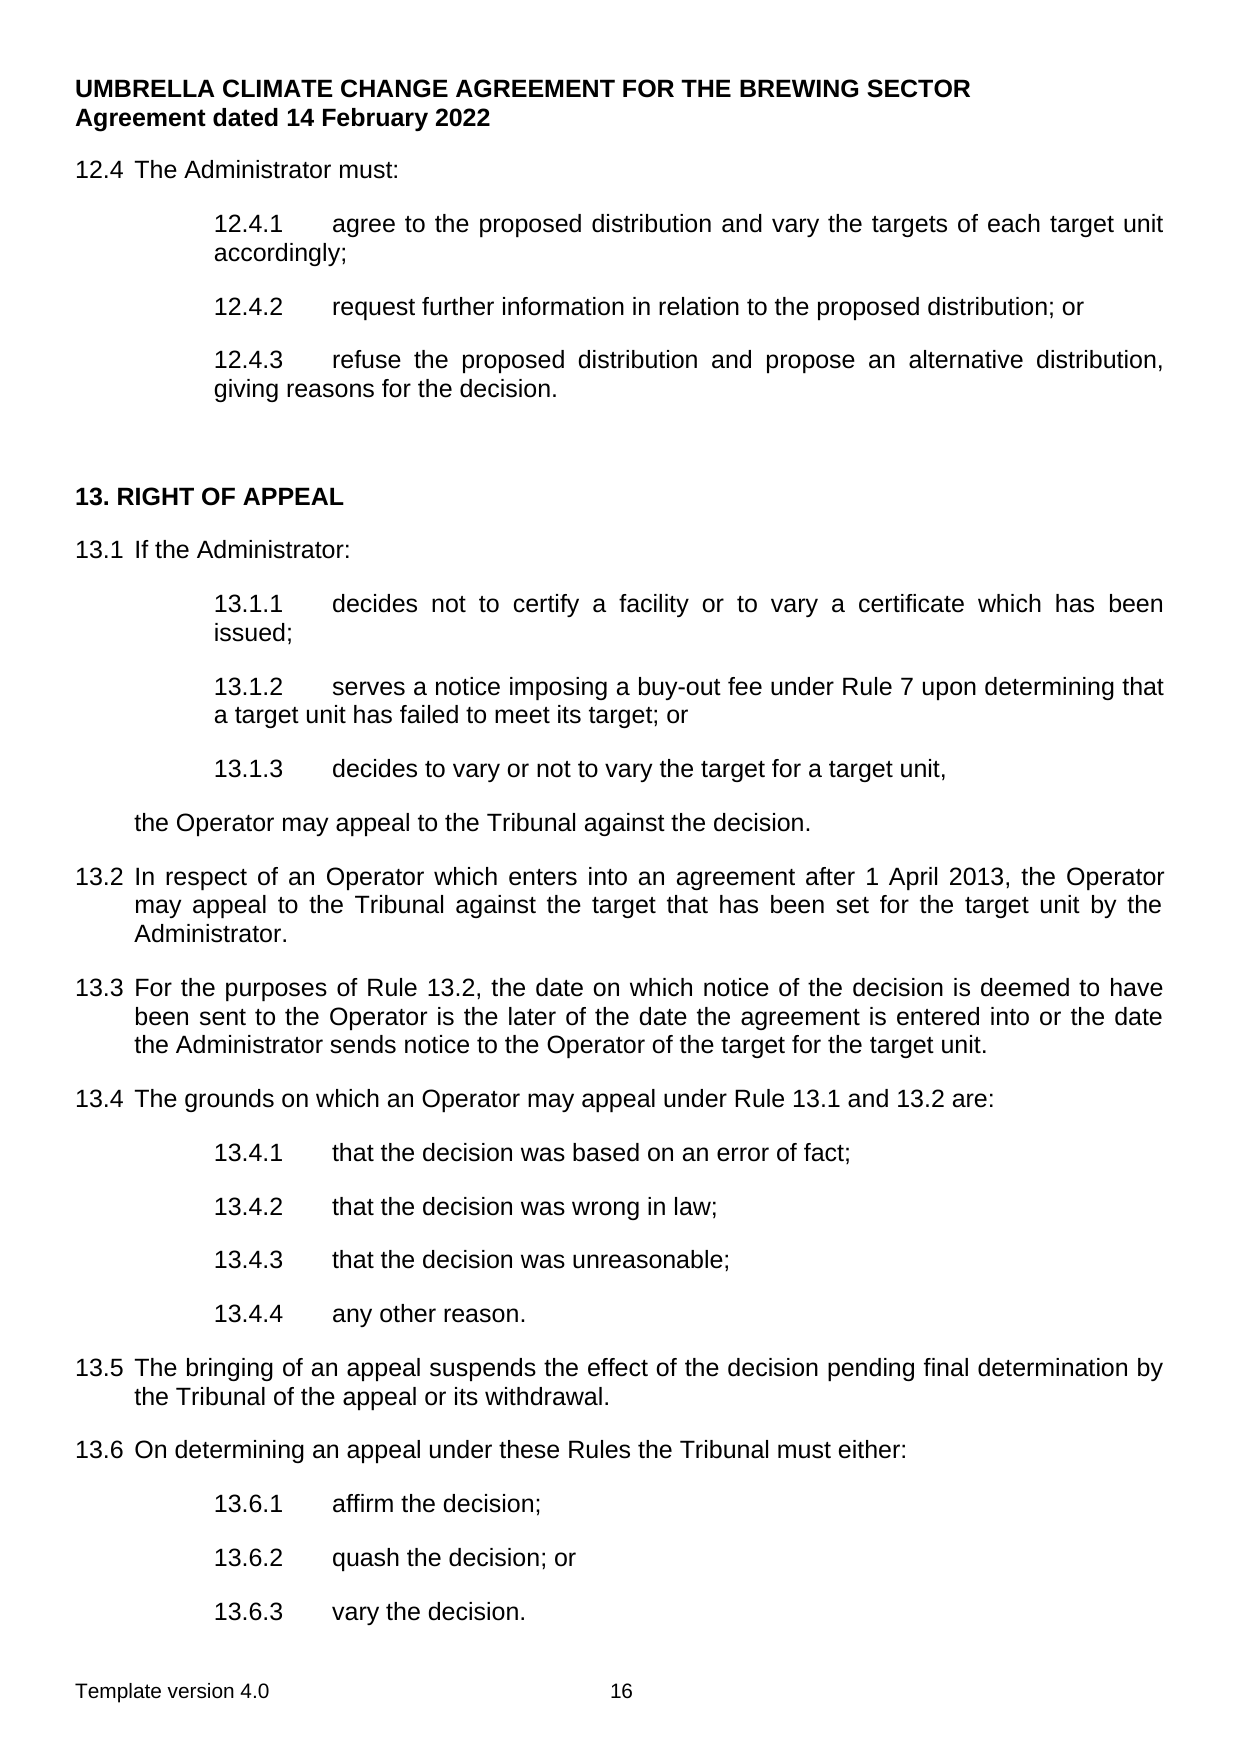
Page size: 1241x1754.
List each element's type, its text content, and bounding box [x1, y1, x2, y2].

list decides not to certify a facility or to vary a certificate which has been issued; [214, 589, 1165, 646]
list The grounds on which an Operator may appeal under Rule 13.1 and 13.2 are: [75, 1084, 1165, 1113]
list refuse the proposed distribution and propose an alternative distribution, giving reasons for the decision. [214, 345, 1165, 403]
list The bringing of an appeal suspends the effect of the decision pending final determination by the Tribunal of the appeal or its withdrawal. [75, 1353, 1165, 1410]
list serves a notice imposing a buy-out fee under Rule 7 upon determining that a target unit has failed to meet its target; or [214, 671, 1165, 729]
list any other reason. [214, 1299, 1165, 1328]
list vary the decision. [214, 1596, 1165, 1625]
list that the decision was based on an error of fact; [214, 1138, 1165, 1166]
list that the decision was wrong in law; [214, 1191, 1165, 1220]
list quash the decision; or [214, 1543, 1165, 1571]
list decides to vary or not to vary the target for a target unit, [214, 754, 1165, 783]
list If the Administrator: [75, 535, 1165, 564]
list that the decision was unreasonable; [214, 1245, 1165, 1274]
text the Operator may appeal to the Tribunal against the decision. [134, 808, 1165, 836]
list On determining an appeal under these Rules the Tribunal must either: [75, 1435, 1165, 1464]
list The Administrator must: [75, 155, 1165, 184]
list For the purposes of Rule 13.2, the date on which notice of the decision is deemed to have been sent to the Operator is the later of the date the agreement is entered into or the date the Administrator sends notice to the Operator of the target for the target unit. [75, 973, 1165, 1059]
list In respect of an Operator which enters into an agreement after 1 April 2013, the Operator may appeal to the Tribunal against the target that has been set for the target unit by the Administrator. [75, 861, 1165, 948]
list RIGHT OF APPEAL [75, 481, 1165, 510]
list agree to the proposed distribution and vary the targets of each target unit accordingly; [214, 209, 1165, 266]
list affirm the decision; [214, 1489, 1165, 1518]
list request further information in relation to the proposed distribution; or [214, 291, 1165, 320]
